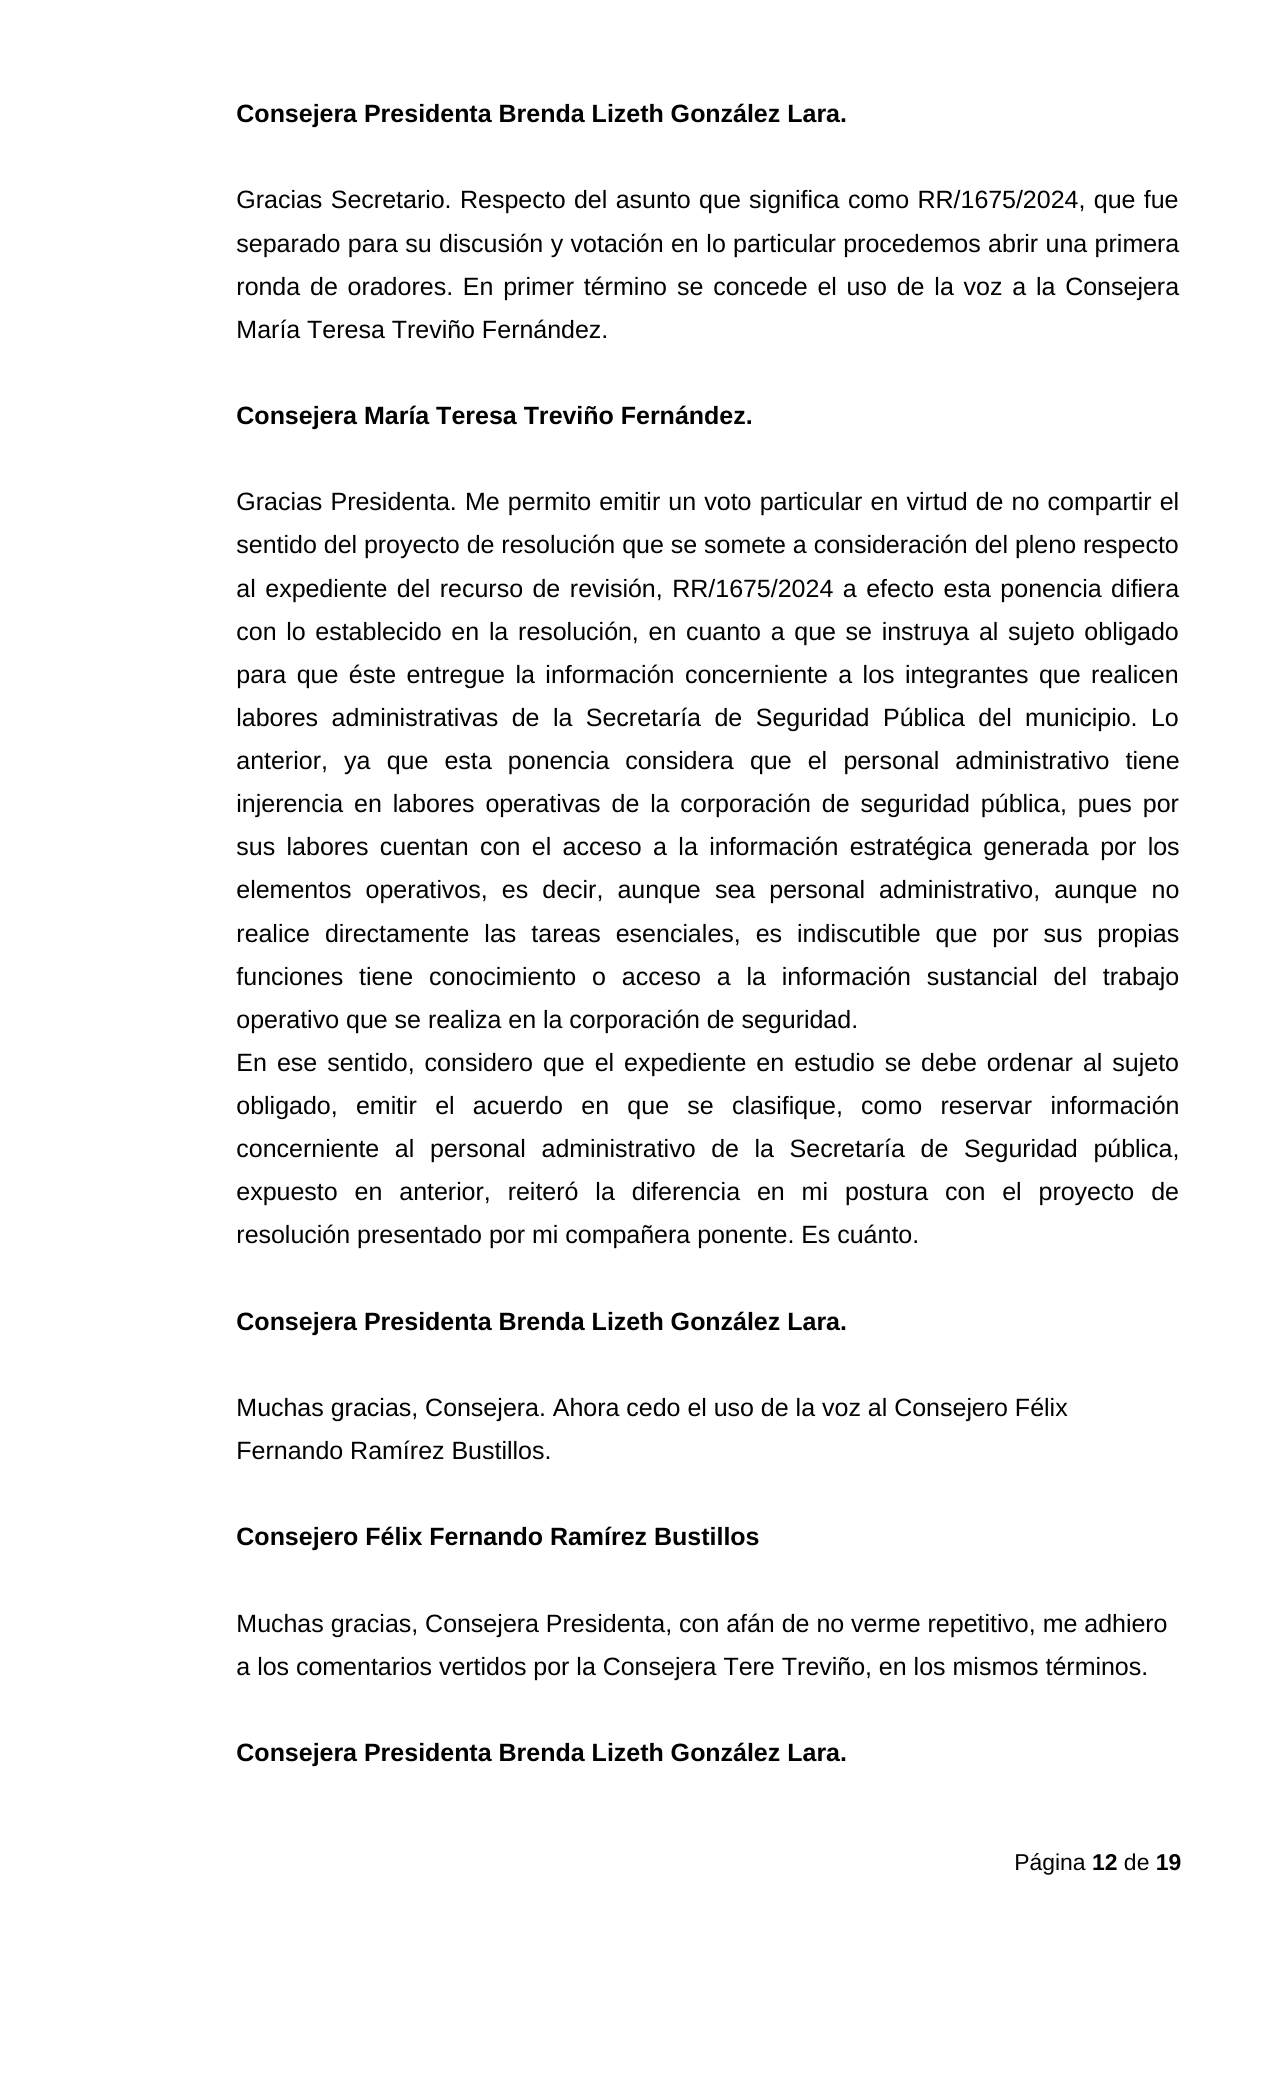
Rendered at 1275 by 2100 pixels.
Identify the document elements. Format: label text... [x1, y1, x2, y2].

text Muchas gracias, Consejera Presidenta, con afán de no verme repetitivo, me adhiero a los comentarios vertidos por la Consejera Tere Treviño, en los mismos términos. [236, 1609, 1181, 1681]
text En ese sentido, considero que el expediente en estudio se debe ordenar al sujeto obligado, emitir el acuerdo en que se clasifique, como reservar información concerniente al personal administrativo de la Secretaría de Seguridad pública, expuesto en anterior, reiteró la diferencia en mi postura con el proyecto de resolución presentado por mi compañera ponente. Es cuánto. [236, 1048, 1181, 1249]
text Consejera Presidenta Brenda Lizeth González Lara. [236, 1307, 1181, 1336]
text Consejero Félix Fernando Ramírez Bustillos [236, 1522, 1181, 1551]
text Consejera Presidenta Brenda Lizeth González Lara. [236, 99, 1181, 128]
text Muchas gracias, Consejera. Ahora cedo el uso de la voz al Consejero Félix Fernando Ramírez Bustillos. [236, 1393, 1181, 1465]
text Gracias Secretario. Respecto del asunto que significa como RR/1675/2024, que fue separado para su discusión y votación en lo particular procedemos abrir una primera ronda de oradores. En primer término se concede el uso de la voz a la Consejera María Teresa Treviño Fernández. [236, 186, 1181, 344]
text Consejera Presidenta Brenda Lizeth González Lara. [236, 1738, 1181, 1767]
text Gracias Presidenta. Me permito emitir un voto particular en virtud de no compartir el sentido del proyecto de resolución que se somete a consideración del pleno respecto al expediente del recurso de revisión, RR/1675/2024 a efecto esta ponencia difiera con lo establecido en la resolución, en cuanto a que se instruya al sujeto obligado para que éste entregue la información concerniente a los integrantes que realicen labores administrativas de la Secretaría de Seguridad Pública del municipio. Lo anterior, ya que esta ponencia considera que el personal administrativo tiene injerencia en labores operativas de la corporación de seguridad pública, pues por sus labores cuentan con el acceso a la información estratégica generada por los elementos operativos, es decir, aunque sea personal administrativo, aunque no realice directamente las tareas esenciales, es indiscutible que por sus propias funciones tiene conocimiento o acceso a la información sustancial del trabajo operativo que se realiza en la corporación de seguridad. [236, 487, 1181, 1034]
text Consejera María Teresa Treviño Fernández. [236, 401, 1181, 430]
